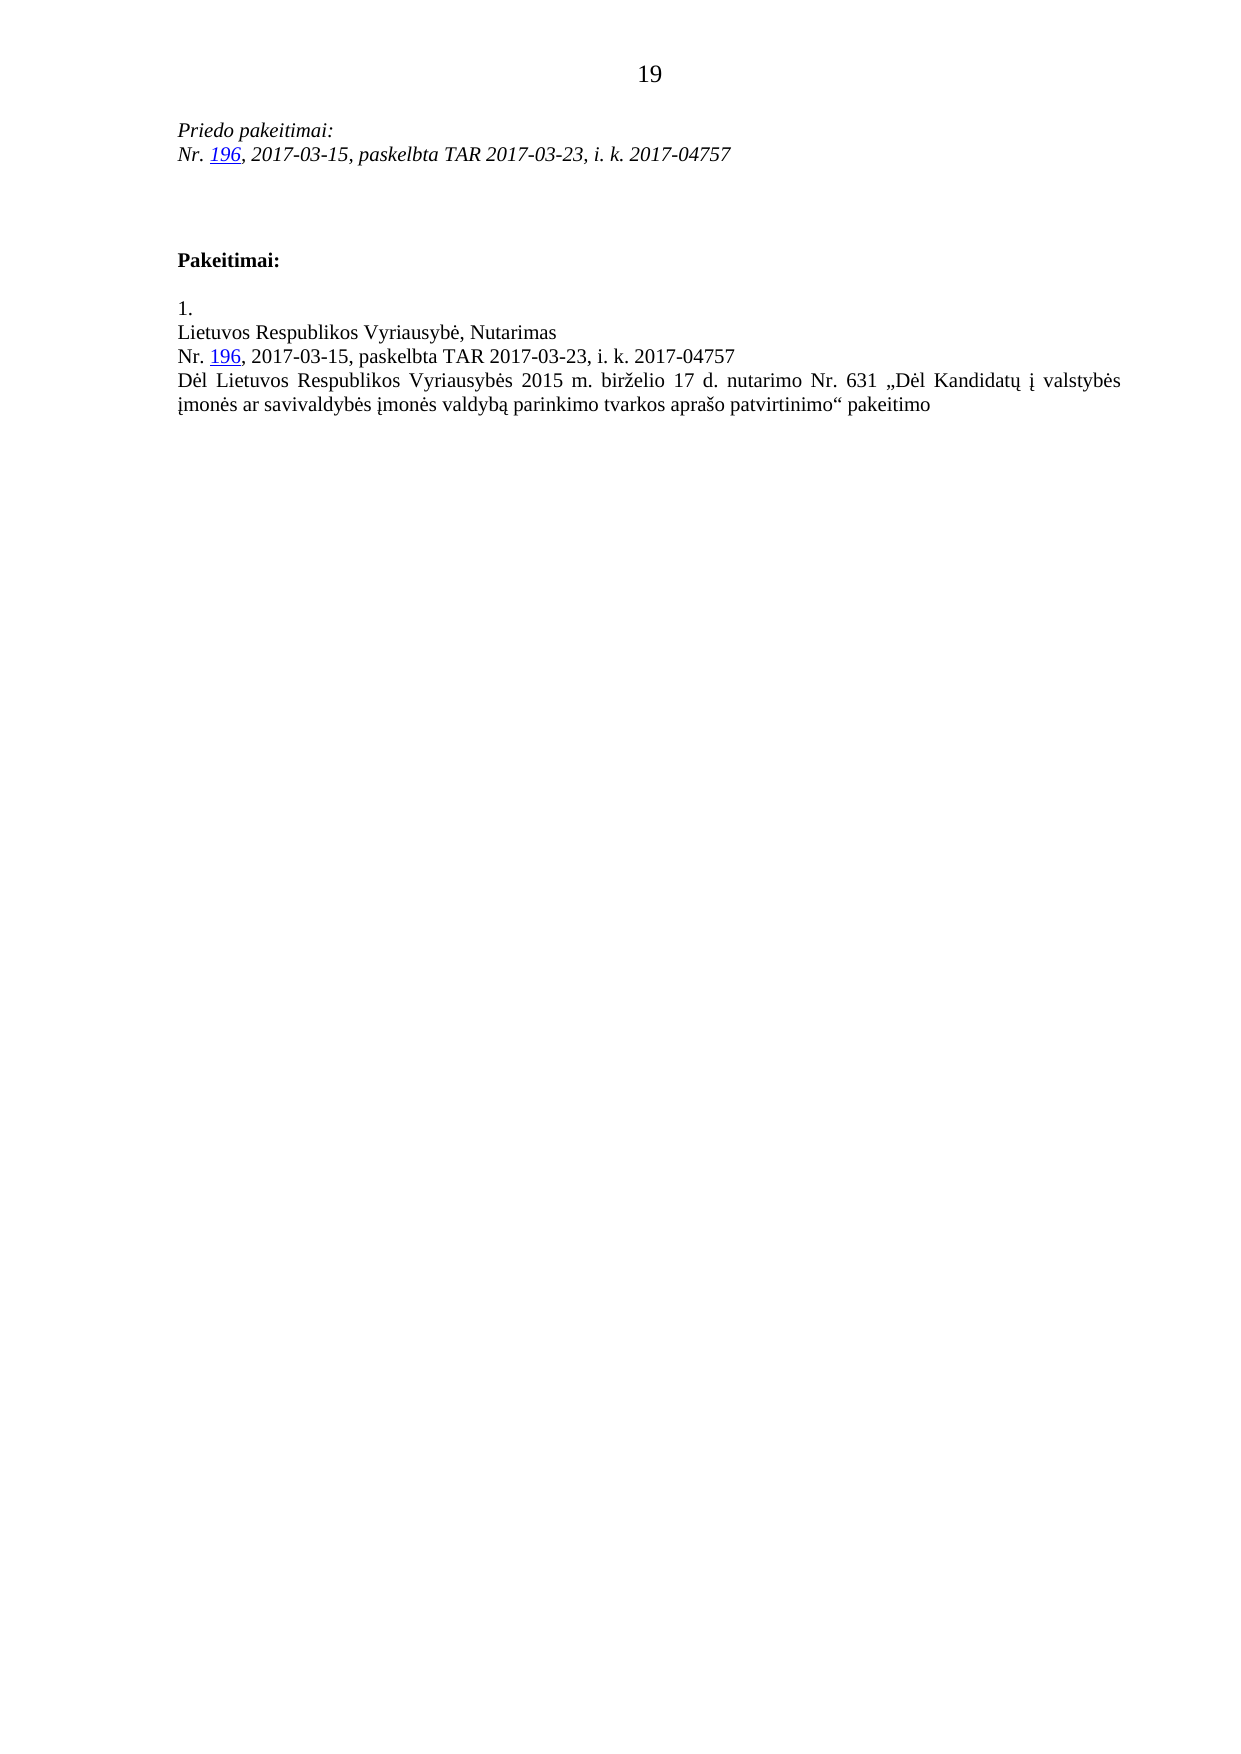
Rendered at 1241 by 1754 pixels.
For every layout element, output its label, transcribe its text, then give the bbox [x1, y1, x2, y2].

text Nr. 196, 2017-03-15, paskelbta TAR 2017-03-23, i. k. 2017-04757 [177, 344, 1122, 368]
text Lietuvos Respublikos Vyriausybė, Nutarimas [177, 320, 1122, 344]
text Nr. 196, 2017-03-15, paskelbta TAR 2017-03-23, i. k. 2017-04757 [177, 142, 1122, 166]
text Dėl Lietuvos Respublikos Vyriausybės 2015 m. birželio 17 d. nutarimo Nr. 631 „Dėl Kandidatų į valstybės įmonės ar savivaldybės įmonės valdybą parinkimo tvarkos aprašo patvirtinimo“ pakeitimo [177, 368, 1122, 416]
text 1. [177, 296, 1122, 320]
text Pakeitimai: [177, 248, 1122, 272]
text Priedo pakeitimai: [177, 118, 1122, 142]
